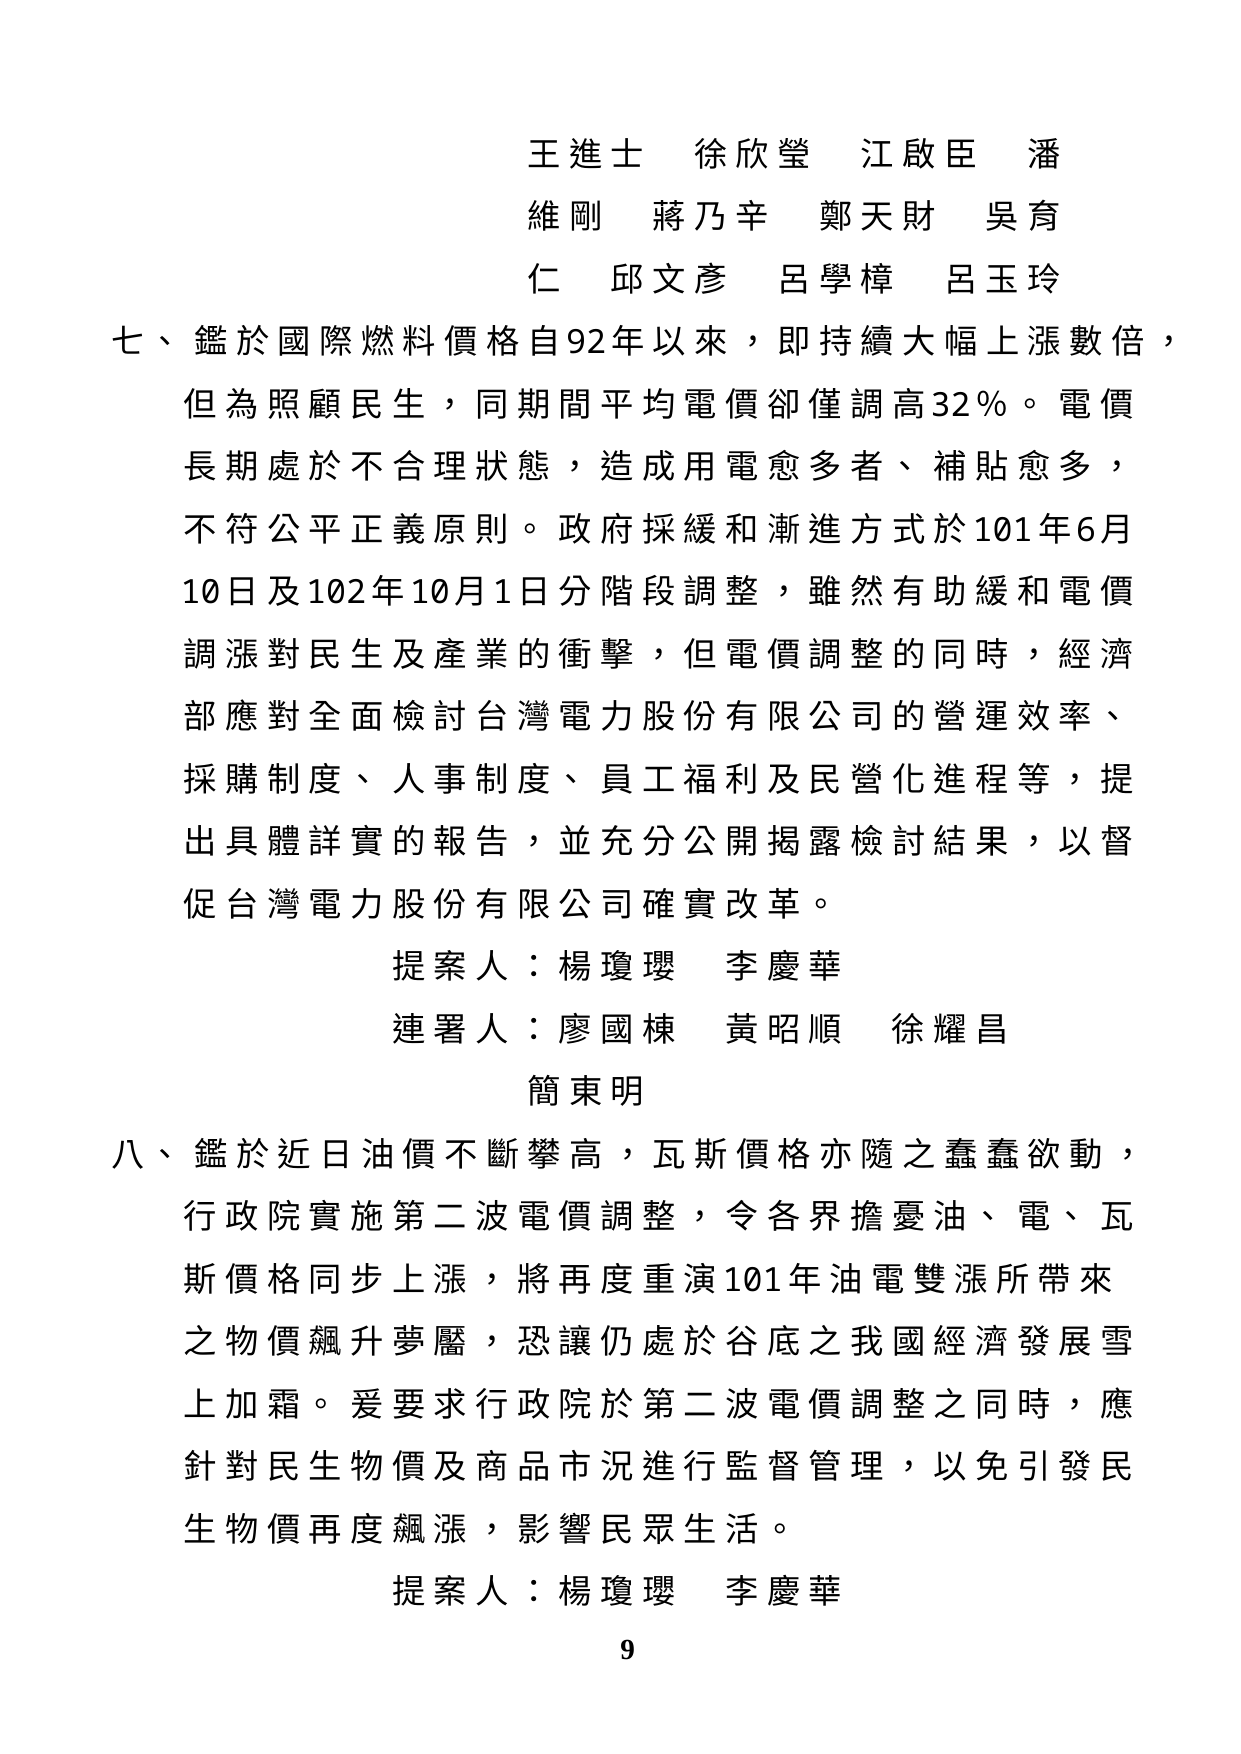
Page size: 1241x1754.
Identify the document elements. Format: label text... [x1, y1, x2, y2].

text 八、鑑於近日油價不斷攀高，瓦斯價格亦隨之蠢蠢欲動，行政院實施第二波電價調整，令各界擔憂油、電、瓦斯價格同步上漲，將再度重演101年油電雙漲所帶來之物價飆升夢靨，恐讓仍處於谷底之我國經濟發展雪上加霜。爰要求行政院於第二波電價調整之同時，應針對民生物價及商品市況進行監督管理，以免引發民生物價再度飆漲，影響民眾生活。 [107, 1110, 1148, 1548]
text 王進士 徐欣瑩 江啟臣 潘維剛 蔣乃辛 鄭天財 吳育仁 邱文彥 呂學樟 呂玉玲 [383, 110, 1079, 298]
text 七、鑑於國際燃料價格自92年以來，即持續大幅上漲數倍，但為照顧民生，同期間平均電價卻僅調高32％。電價長期處於不合理狀態，造成用電愈多者、補貼愈多，不符公平正義原則。政府採緩和漸進方式於101年6月10日及102年10月1日分階段調整，雖然有助緩和電價調漲對民生及產業的衝擊，但電價調整的同時，經濟部應對全面檢討台灣電力股份有限公司的營運效率、採購制度、人事制度、員工福利及民營化進程等，提出具體詳實的報告，並充分公開揭露檢討結果，以督促台灣電力股份有限公司確實改革。 [107, 298, 1148, 923]
text 提案人：楊瓊瓔 李慶華 [383, 923, 1079, 985]
text 提案人：楊瓊瓔 李慶華 [383, 1548, 1079, 1610]
text 連署人：廖國棟 黃昭順 徐耀昌 簡東明 [383, 985, 1079, 1110]
